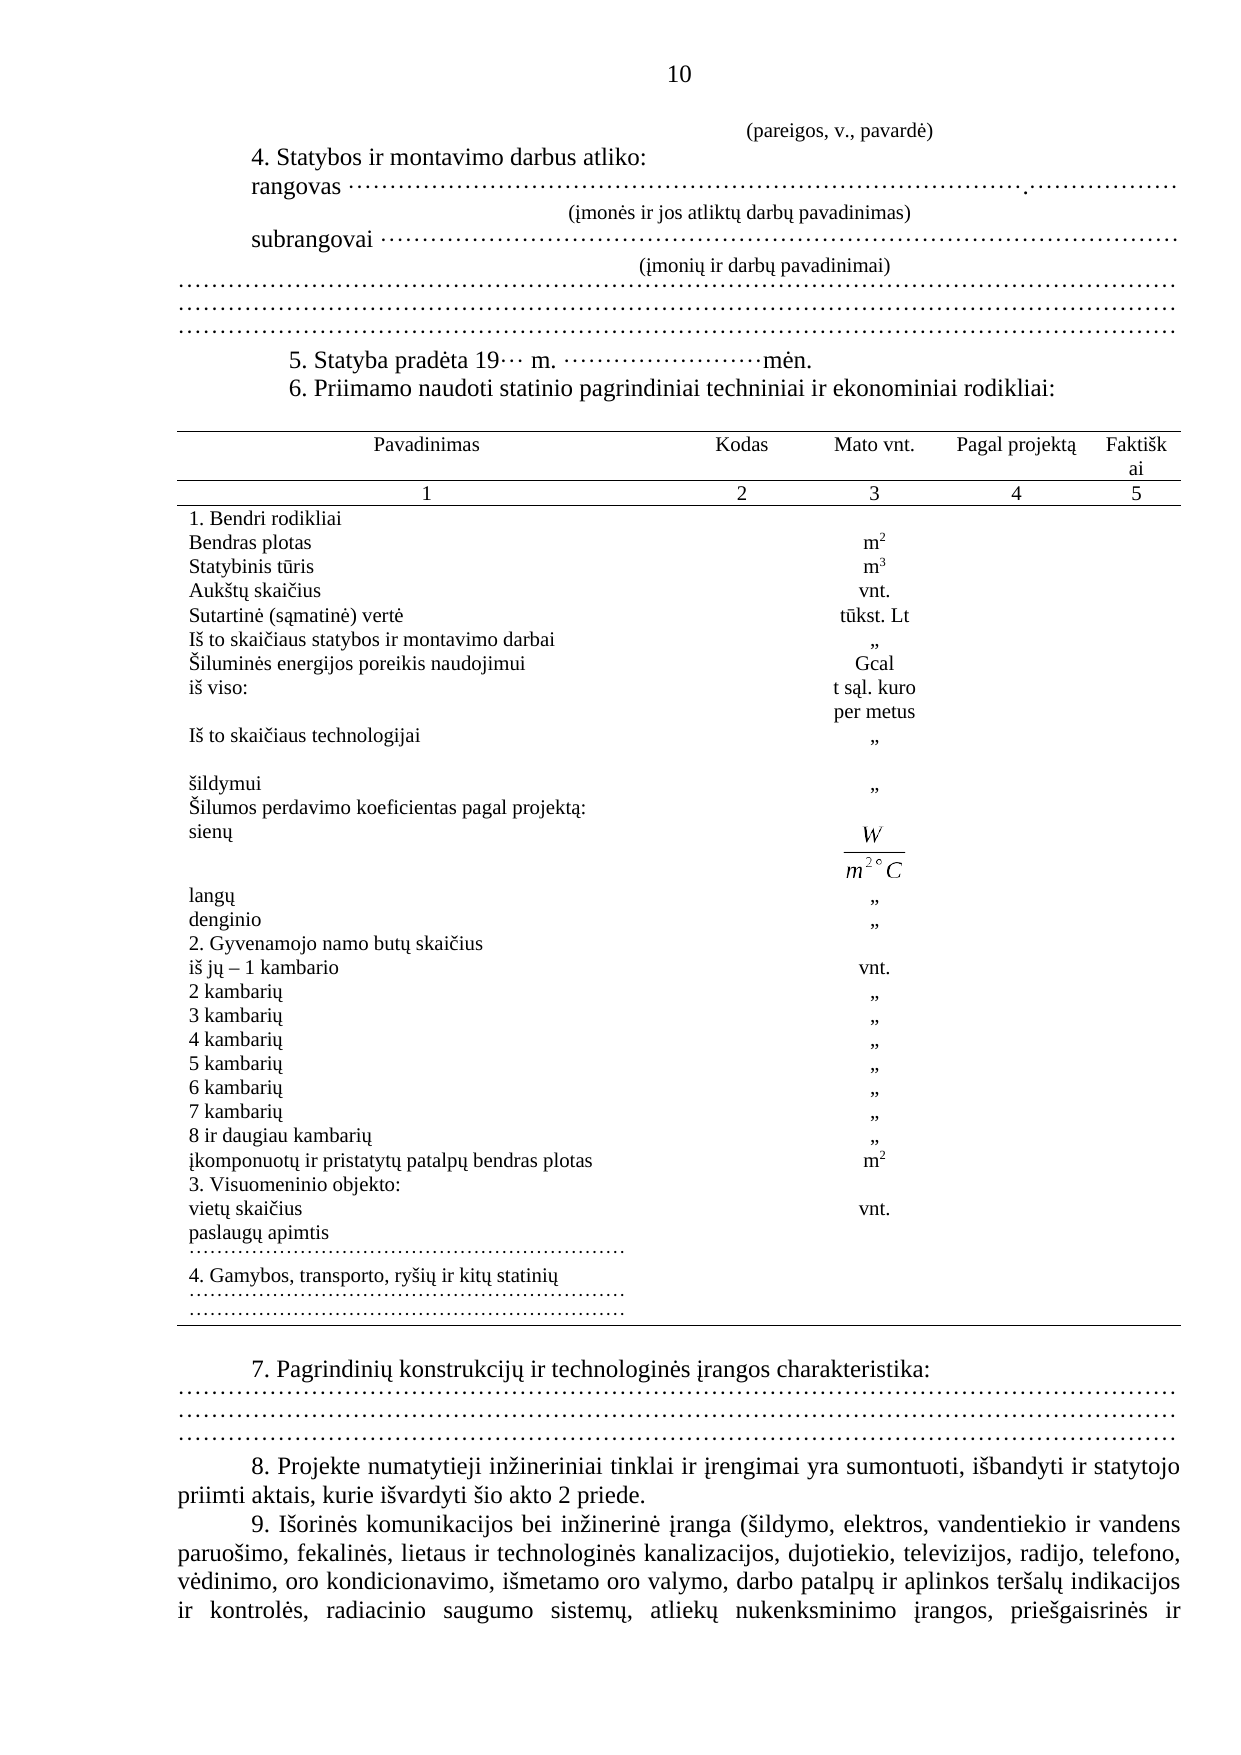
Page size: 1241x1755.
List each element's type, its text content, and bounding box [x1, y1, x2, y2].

table_cell [676, 819, 808, 883]
table_cell [676, 1220, 808, 1263]
table_cell [676, 1196, 808, 1220]
table_cell m2 [808, 1148, 941, 1172]
text 7. Pagrindinių konstrukcijų ir technologinės įrangos charakteristika: [177, 1354, 1181, 1383]
table_cell [1091, 651, 1181, 675]
table_cell 2. Gyvenamojo namo butų skaičius [177, 931, 676, 955]
text rangovas . [177, 171, 1181, 200]
table_cell [676, 771, 808, 795]
text 8. Projekte numatytieji inžineriniai tinklai ir įrengimai yra sumontuoti, išbandyti ir statytojo priimti aktais, kurie išvardyti šio akto 2 priede. [177, 1451, 1181, 1509]
table_cell 8 ir daugiau kambarių [177, 1124, 676, 1147]
table_cell 1 [177, 481, 676, 505]
text 4. Statybos ir montavimo darbus atliko: [177, 142, 1181, 171]
table_cell iš jų – 1 kambario [177, 955, 676, 979]
table_header Kodas [676, 432, 808, 480]
table_cell [676, 1051, 808, 1075]
table_cell Bendras plotas [177, 530, 676, 554]
table_cell „ [808, 1051, 941, 1075]
table_cell [941, 506, 1091, 530]
table_cell [676, 1124, 808, 1147]
table_cell [1091, 795, 1181, 819]
table_cell [808, 1220, 941, 1263]
table_cell [808, 506, 941, 530]
table_cell [941, 603, 1091, 627]
table_cell [1091, 1124, 1181, 1147]
table_cell [676, 931, 808, 955]
table_cell 3. Visuomeninio objekto: [177, 1172, 676, 1196]
table_cell „ [808, 1075, 941, 1099]
table_cell [941, 579, 1091, 602]
table_cell [1091, 1220, 1181, 1263]
table_cell „ [808, 907, 941, 931]
table_cell 5 [1091, 481, 1181, 505]
table_cell 3 kambarių [177, 1003, 676, 1027]
table_cell iš viso: [177, 675, 676, 723]
table_cell [676, 883, 808, 907]
table_cell [1091, 675, 1181, 723]
table_cell [1091, 579, 1181, 602]
table_cell [1091, 931, 1181, 955]
table_cell [941, 795, 1091, 819]
table_cell [676, 979, 808, 1003]
table_cell [676, 1172, 808, 1196]
table_cell 3 [808, 481, 941, 505]
table_cell [1091, 883, 1181, 907]
table_cell [941, 1148, 1091, 1172]
table_cell šildymui [177, 771, 676, 795]
table_cell „ [808, 979, 941, 1003]
table_cell [941, 1220, 1091, 1263]
table_cell tūkst. Lt [808, 603, 941, 627]
table_cell Aukštų skaičius [177, 579, 676, 602]
table_cell [676, 1263, 808, 1325]
table_cell vnt. [808, 1196, 941, 1220]
table_cell [941, 675, 1091, 723]
table_cell [941, 1263, 1091, 1325]
text  [177, 277, 1181, 299]
table_cell [676, 1099, 808, 1123]
table_cell [941, 1051, 1091, 1075]
table_cell [676, 627, 808, 651]
table_cell [676, 723, 808, 771]
table_cell [676, 554, 808, 578]
table_cell vietų skaičius [177, 1196, 676, 1220]
table_cell [941, 771, 1091, 795]
table_cell [1091, 1051, 1181, 1075]
table_cell [808, 795, 941, 819]
table_cell [941, 979, 1091, 1003]
table_cell 5 kambarių [177, 1051, 676, 1075]
table_cell [808, 819, 941, 883]
table_cell 4 [941, 481, 1091, 505]
text (pareigos, v., pavardė) [177, 118, 1181, 142]
text (įmonių ir darbų pavadinimai) [177, 252, 1181, 277]
table_cell [941, 1124, 1091, 1147]
table_cell „ [808, 883, 941, 907]
table_cell [676, 651, 808, 675]
table_cell [1091, 1196, 1181, 1220]
table_cell [941, 819, 1091, 883]
table_cell [1091, 1003, 1181, 1027]
table_cell vnt. [808, 579, 941, 602]
table_cell „ [808, 1099, 941, 1123]
table_cell [808, 931, 941, 955]
table_cell denginio [177, 907, 676, 931]
table_header Pagal projektą [941, 432, 1091, 480]
table_cell [941, 1003, 1091, 1027]
text  [177, 1383, 1181, 1451]
table_cell [676, 1003, 808, 1027]
table_cell [676, 530, 808, 554]
table_cell [1091, 506, 1181, 530]
table_cell [941, 1075, 1091, 1099]
table_cell [941, 723, 1091, 771]
table_cell langų [177, 883, 676, 907]
table_cell [1091, 1027, 1181, 1051]
table_cell [1091, 1075, 1181, 1099]
table_cell [676, 1075, 808, 1099]
text subrangovai  [177, 224, 1181, 252]
table_cell „ [808, 771, 941, 795]
table_cell [1091, 603, 1181, 627]
table_cell t sąl. kuro per metus [808, 675, 941, 723]
table_cell [808, 1263, 941, 1325]
table_cell [1091, 1099, 1181, 1123]
text  [177, 322, 1181, 345]
table_cell Statybinis tūris [177, 554, 676, 578]
table_cell [676, 1027, 808, 1051]
table_cell [676, 603, 808, 627]
table_cell [808, 1172, 941, 1196]
table_cell „ [808, 627, 941, 651]
table_cell „ [808, 1027, 941, 1051]
table_cell [941, 955, 1091, 979]
table_cell sienų [177, 819, 676, 883]
table_cell 7 kambarių [177, 1099, 676, 1123]
table_cell [1091, 1172, 1181, 1196]
table_cell [941, 907, 1091, 931]
table_cell [676, 506, 808, 530]
table_cell Iš to skaičiaus statybos ir montavimo darbai [177, 627, 676, 651]
table_cell [1091, 955, 1181, 979]
table_cell „ [808, 1003, 941, 1027]
table_cell [941, 627, 1091, 651]
table_cell Šiluminės energijos poreikis naudojimui [177, 651, 676, 675]
table_cell [941, 1027, 1091, 1051]
text 5. Statyba pradėta 19 m. mėn. [215, 345, 1181, 373]
table_cell [1091, 554, 1181, 578]
table_cell [676, 955, 808, 979]
table_cell [1091, 979, 1181, 1003]
table_cell [1091, 1263, 1181, 1325]
table_header Mato vnt. [808, 432, 941, 480]
table_cell Sutartinė (sąmatinė) vertė [177, 603, 676, 627]
table_cell [1091, 819, 1181, 883]
table_cell paslaugų apimtis  [177, 1220, 676, 1263]
table_header Pavadinimas [177, 432, 676, 480]
table_cell [941, 651, 1091, 675]
text 9. Išorinės komunikacijos bei inžinerinė įranga (šildymo, elektros, vandentiekio ir vandens paruošimo, fekalinės, lietaus ir technologinės kanalizacijos, dujotiekio, televizijos, radijo, telefono, vėdinimo, oro kondicionavimo, išmetamo oro valymo, darbo patalpų ir aplinkos teršalų indikacijos ir kontrolės, radiacinio saugumo sistemų, atliekų nukenksminimo įrangos, priešgaisrinės ir [177, 1509, 1181, 1624]
table_cell Iš to skaičiaus technologijai [177, 723, 676, 771]
table_cell [941, 931, 1091, 955]
table_cell [1091, 907, 1181, 931]
text  [177, 299, 1181, 322]
table_cell 1. Bendri rodikliai [177, 506, 676, 530]
table_cell [941, 883, 1091, 907]
table_cell 2 kambarių [177, 979, 676, 1003]
table_cell 4. Gamybos, transporto, ryšių ir kitų statinių   [177, 1263, 676, 1325]
table_cell Gcal [808, 651, 941, 675]
table_cell [676, 579, 808, 602]
table_cell [676, 907, 808, 931]
text 6. Priimamo naudoti statinio pagrindiniai techniniai ir ekonominiai rodikliai: [215, 373, 1181, 402]
table_cell [1091, 771, 1181, 795]
table_cell 4 kambarių [177, 1027, 676, 1051]
table_cell [1091, 723, 1181, 771]
table_cell 6 kambarių [177, 1075, 676, 1099]
table_cell [676, 1148, 808, 1172]
table_cell 2 [676, 481, 808, 505]
table_cell [1091, 530, 1181, 554]
text (įmonės ir jos atliktų darbų pavadinimas) [177, 200, 1181, 224]
table_cell [1091, 1148, 1181, 1172]
table_cell [941, 1172, 1091, 1196]
table_cell „ [808, 1124, 941, 1147]
table_cell [941, 1099, 1091, 1123]
table_cell [941, 530, 1091, 554]
table_cell Šilumos perdavimo koeficientas pagal projektą: [177, 795, 676, 819]
table_cell [676, 675, 808, 723]
table_cell [1091, 627, 1181, 651]
table_cell vnt. [808, 955, 941, 979]
table_cell „ [808, 723, 941, 771]
table_cell [941, 1196, 1091, 1220]
table_cell m3 [808, 554, 941, 578]
table_cell įkomponuotų ir pristatytų patalpų bendras plotas [177, 1148, 676, 1172]
table_cell [676, 795, 808, 819]
table_cell [941, 554, 1091, 578]
table_cell m2 [808, 530, 941, 554]
table_header Faktiškai [1091, 432, 1181, 480]
